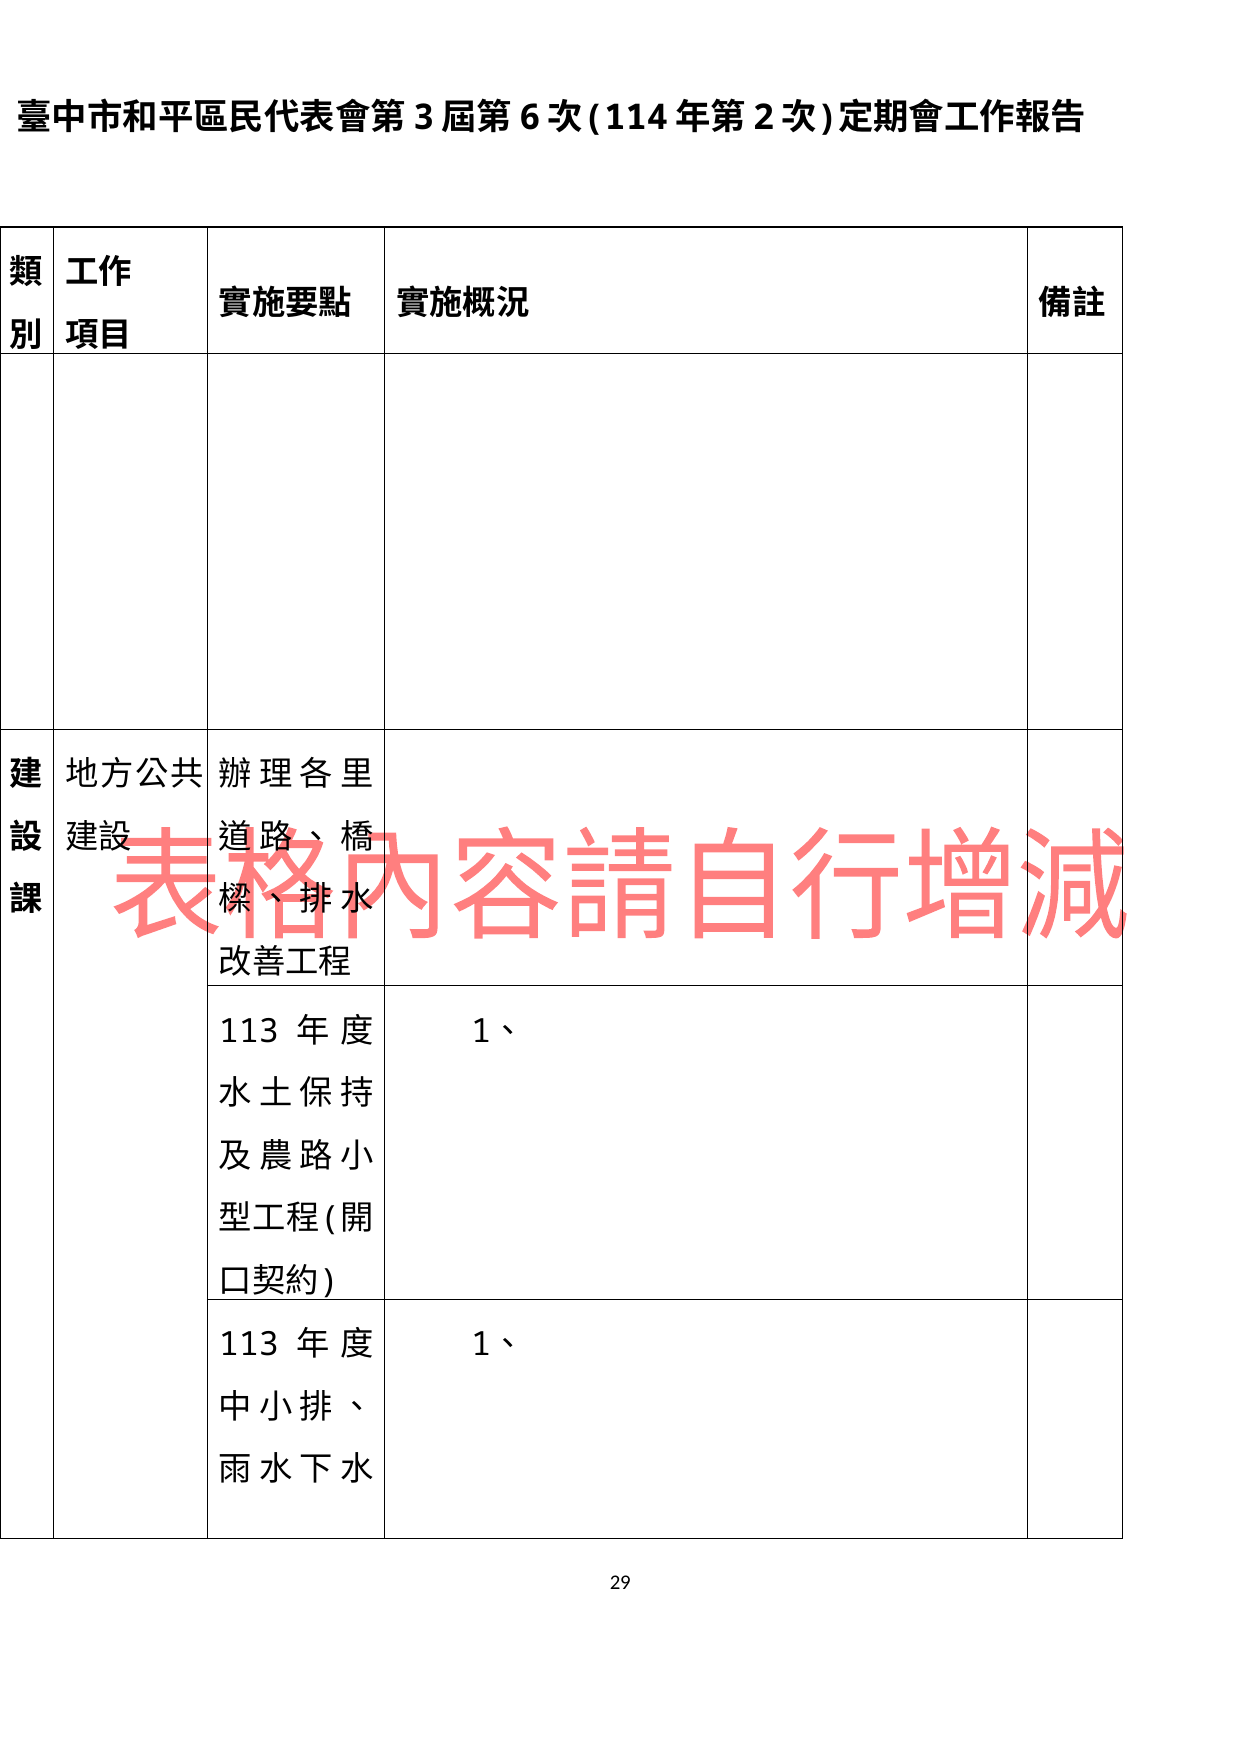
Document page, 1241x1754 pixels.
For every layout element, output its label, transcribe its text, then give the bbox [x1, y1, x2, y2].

table_cell [385, 841, 389, 854]
table_header 實施要點 [208, 228, 384, 352]
table_cell [1028, 986, 1122, 1298]
table_cell [54, 354, 207, 728]
table_cell [385, 354, 1027, 728]
table_cell [1108, 871, 1122, 927]
table_cell 113年度水土保持及農路小型工程(開口契約) [208, 986, 384, 1298]
table_cell 辦理各里道路、橋樑、排水改善工程 [208, 730, 384, 985]
table_cell 地方公共建設 [54, 730, 207, 1538]
table_cell 建設課 [1, 730, 53, 1538]
table_cell [385, 730, 1027, 985]
table_cell [385, 1300, 1027, 1538]
table_cell [385, 986, 1027, 1298]
table_header 備註 [1028, 228, 1122, 352]
table_header 類別 [1, 228, 53, 352]
table_cell [1028, 354, 1122, 728]
table_header 工作 項目 [54, 228, 207, 352]
table_cell [208, 354, 384, 728]
table_cell [1, 354, 53, 728]
table_cell 113年度中小排、雨水下水 [208, 1300, 384, 1538]
table_cell [1102, 855, 1122, 892]
table_header 實施概況 [385, 228, 1027, 352]
table_cell [1028, 730, 1122, 985]
table_cell [1028, 1300, 1122, 1538]
